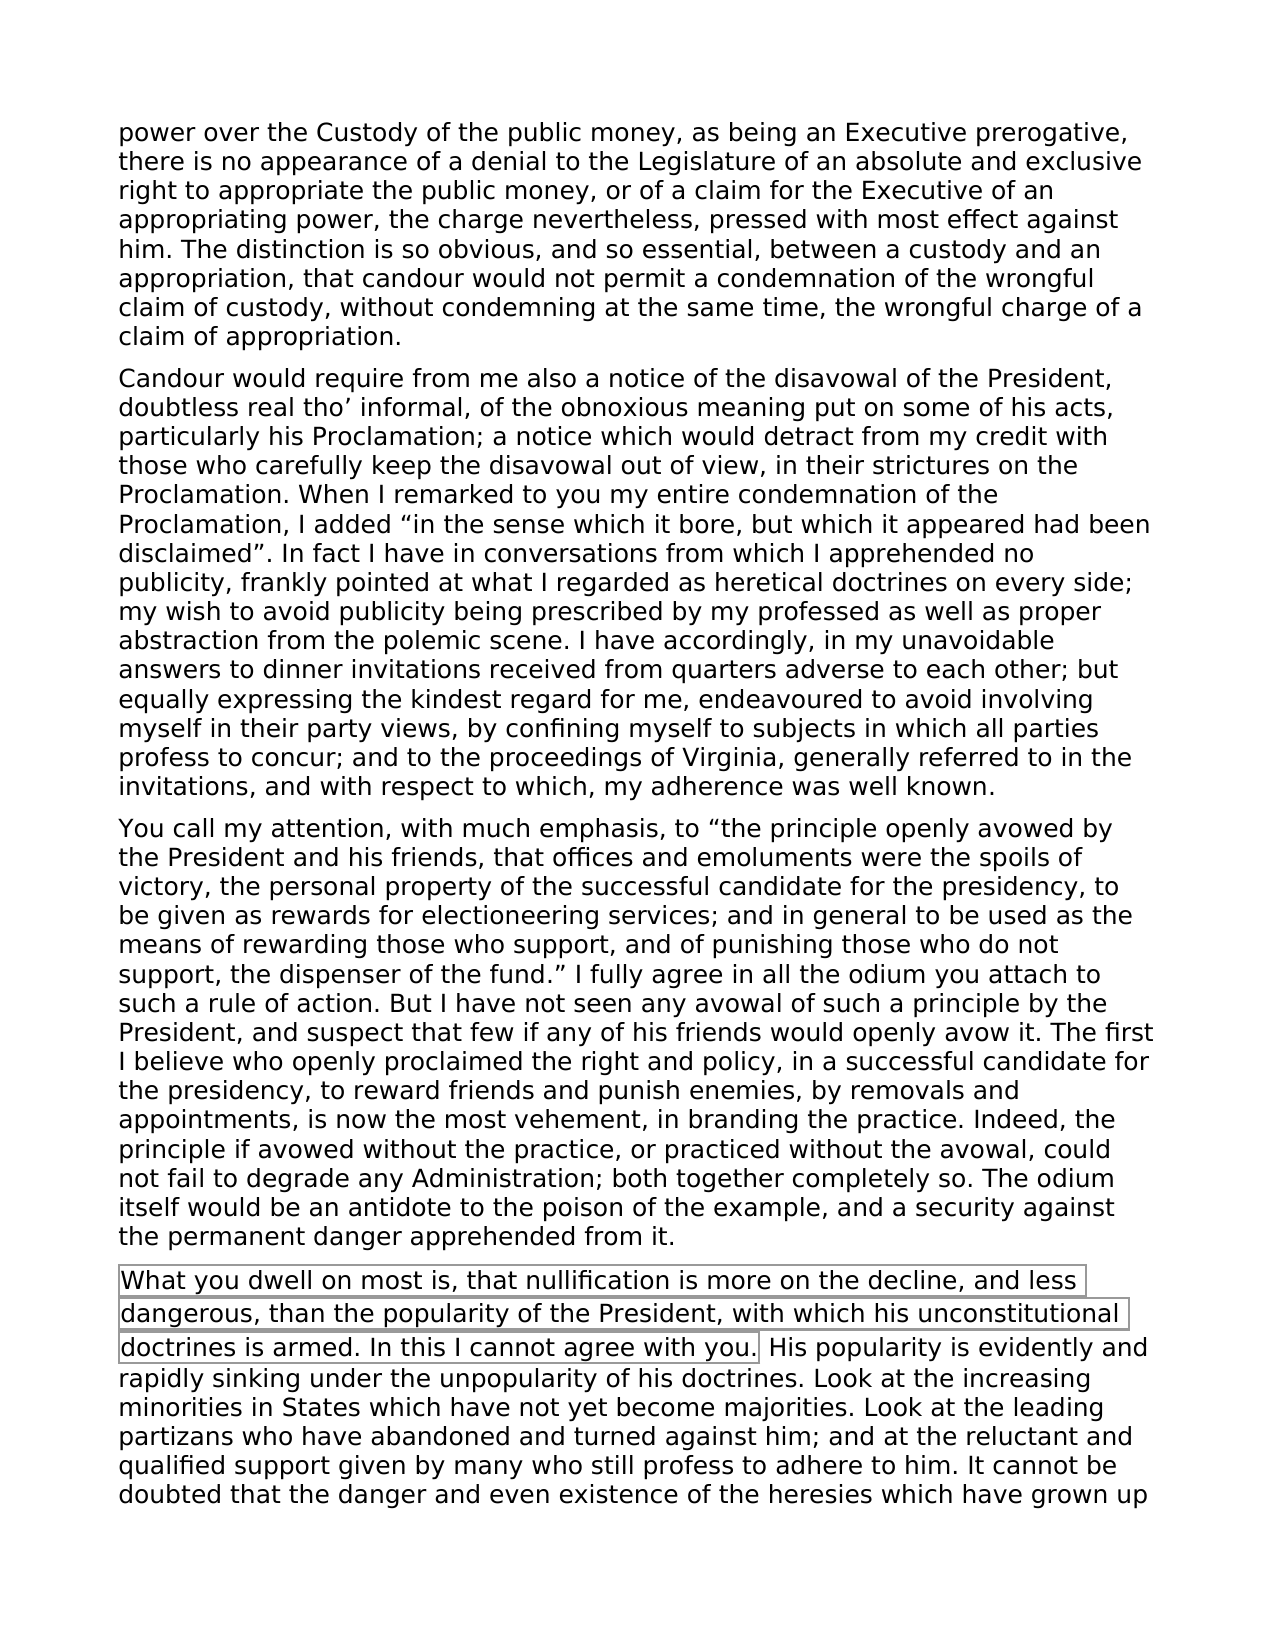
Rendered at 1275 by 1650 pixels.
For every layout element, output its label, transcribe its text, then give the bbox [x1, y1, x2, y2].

text You call my attention, with much emphasis, to “the principle openly avowed by the President and his friends, that offices and emoluments were the spoils of victory, the personal property of the successful candidate for the presidency, to be given as rewards for electioneering services; and in general to be used as the means of rewarding those who support, and of punishing those who do not support, the dispenser of the fund.” I fully agree in all the odium you attach to such a rule of action. But I have not seen any avowal of such a principle by the President, and suspect that few if any of his friends would openly avow it. The first I believe who openly proclaimed the right and policy, in a successful candidate for the presidency, to reward friends and punish enemies, by removals and appointments, is now the most vehement, in branding the practice. Indeed, the principle if avowed without the practice, or practiced without the avowal, could not fail to degrade any Administration; both together completely so. The odium itself would be an antidote to the poison of the example, and a security against the permanent danger apprehended from it. [118, 814, 1157, 1251]
text Candour would require from me also a notice of the disavowal of the President, doubtless real tho’ informal, of the obnoxious meaning put on some of his acts, particularly his Proclamation; a notice which would detract from my credit with those who carefully keep the disavowal out of view, in their strictures on the Proclamation. When I remarked to you my entire condemnation of the Proclamation, I added “in the sense which it bore, but which it appeared had been disclaimed”. In fact I have in conversations from which I apprehended no publicity, frankly pointed at what I regarded as heretical doctrines on every side; my wish to avoid publicity being prescribed by my professed as well as proper abstraction from the polemic scene. I have accordingly, in my unavoidable answers to dinner invitations received from quarters adverse to each other; but equally expressing the kindest regard for me, endeavoured to avoid involving myself in their party views, by confining myself to subjects in which all parties profess to concur; and to the proceedings of Virginia, generally referred to in the invitations, and with respect to which, my adherence was well known. [118, 364, 1157, 801]
text What you dwell on most is, that nullification is more on the decline, and less dangerous, than the popularity of the President, with which his unconstitutional doctrines is armed. In this I cannot agree with you. His popularity is evidently and rapidly sinking under the unpopularity of his doctrines. Look at the increasing minorities in States which have not yet become majorities. Look at the leading partizans who have abandoned and turned against him; and at the reluctant and qualified support given by many who still profess to adhere to him. It cannot be doubted that the danger and even existence of the heresies which have grown up [118, 1264, 1157, 1510]
text power over the Custody of the public money, as being an Executive prerogative, there is no appearance of a denial to the Legislature of an absolute and exclusive right to appropriate the public money, or of a claim for the Executive of an appropriating power, the charge nevertheless, pressed with most effect against him. The distinction is so obvious, and so essential, between a custody and an appropriation, that candour would not permit a condemnation of the wrongful claim of custody, without condemning at the same time, the wrongful charge of a claim of appropriation. [118, 118, 1157, 351]
